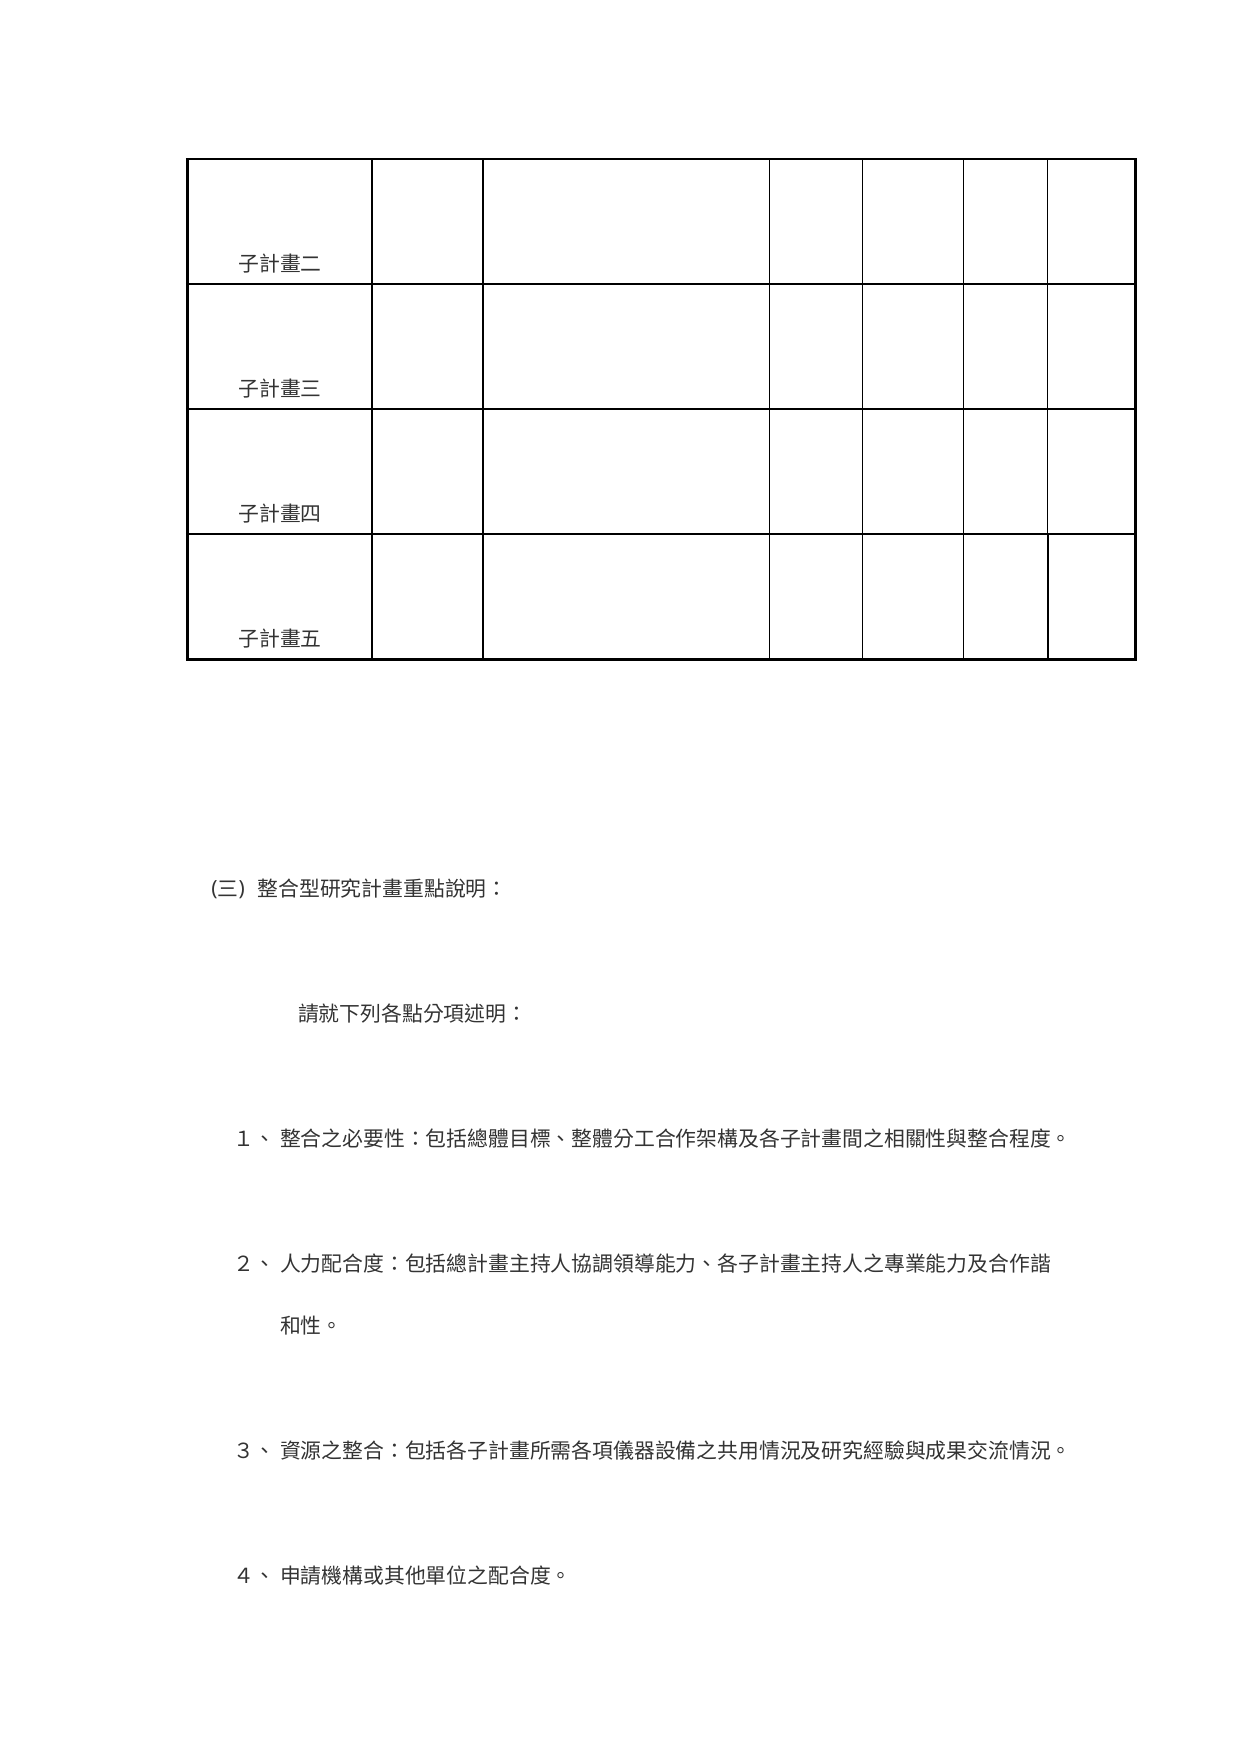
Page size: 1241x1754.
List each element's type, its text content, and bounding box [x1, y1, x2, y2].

table_cell [484, 285, 769, 408]
text (三) 整合型研究計畫重點說明： [211, 846, 1053, 908]
table_cell [964, 285, 1047, 408]
table_cell [964, 535, 1047, 658]
text １、 整合之必要性：包括總體目標、整體分工合作架構及各子計畫間之相關性與整合程度。 [234, 1096, 1053, 1158]
table_cell [964, 410, 1047, 533]
table_cell 子計畫四 [189, 410, 371, 533]
text 請就下列各點分項述明： [257, 971, 1053, 1033]
text ２、 人力配合度：包括總計畫主持人協調領導能力、各子計畫主持人之專業能力及合作諧和性。 [234, 1221, 1053, 1346]
table_cell 子計畫五 [189, 535, 371, 658]
table_cell [964, 160, 1047, 283]
table_cell [484, 160, 769, 283]
table_cell [1049, 535, 1134, 658]
table_cell [770, 285, 862, 408]
text ４、 申請機構或其他單位之配合度。 [234, 1533, 1053, 1596]
table_cell 子計畫二 [189, 160, 371, 283]
table_cell [770, 160, 862, 283]
table_cell 子計畫三 [189, 285, 371, 408]
table_cell [1048, 285, 1134, 408]
table_cell [770, 410, 862, 533]
table_cell [373, 410, 482, 533]
text ３、 資源之整合：包括各子計畫所需各項儀器設備之共用情況及研究經驗與成果交流情況。 [234, 1408, 1053, 1471]
table_cell [484, 410, 769, 533]
table_cell [770, 535, 862, 658]
table_cell [373, 535, 482, 658]
table_cell [863, 535, 963, 658]
table_cell [863, 160, 963, 283]
table_cell [484, 535, 769, 658]
table_cell [373, 285, 482, 408]
table_cell [1048, 410, 1134, 533]
table_cell [863, 410, 963, 533]
table_cell [373, 160, 482, 283]
table_cell [1048, 160, 1134, 283]
table_cell [863, 285, 963, 408]
